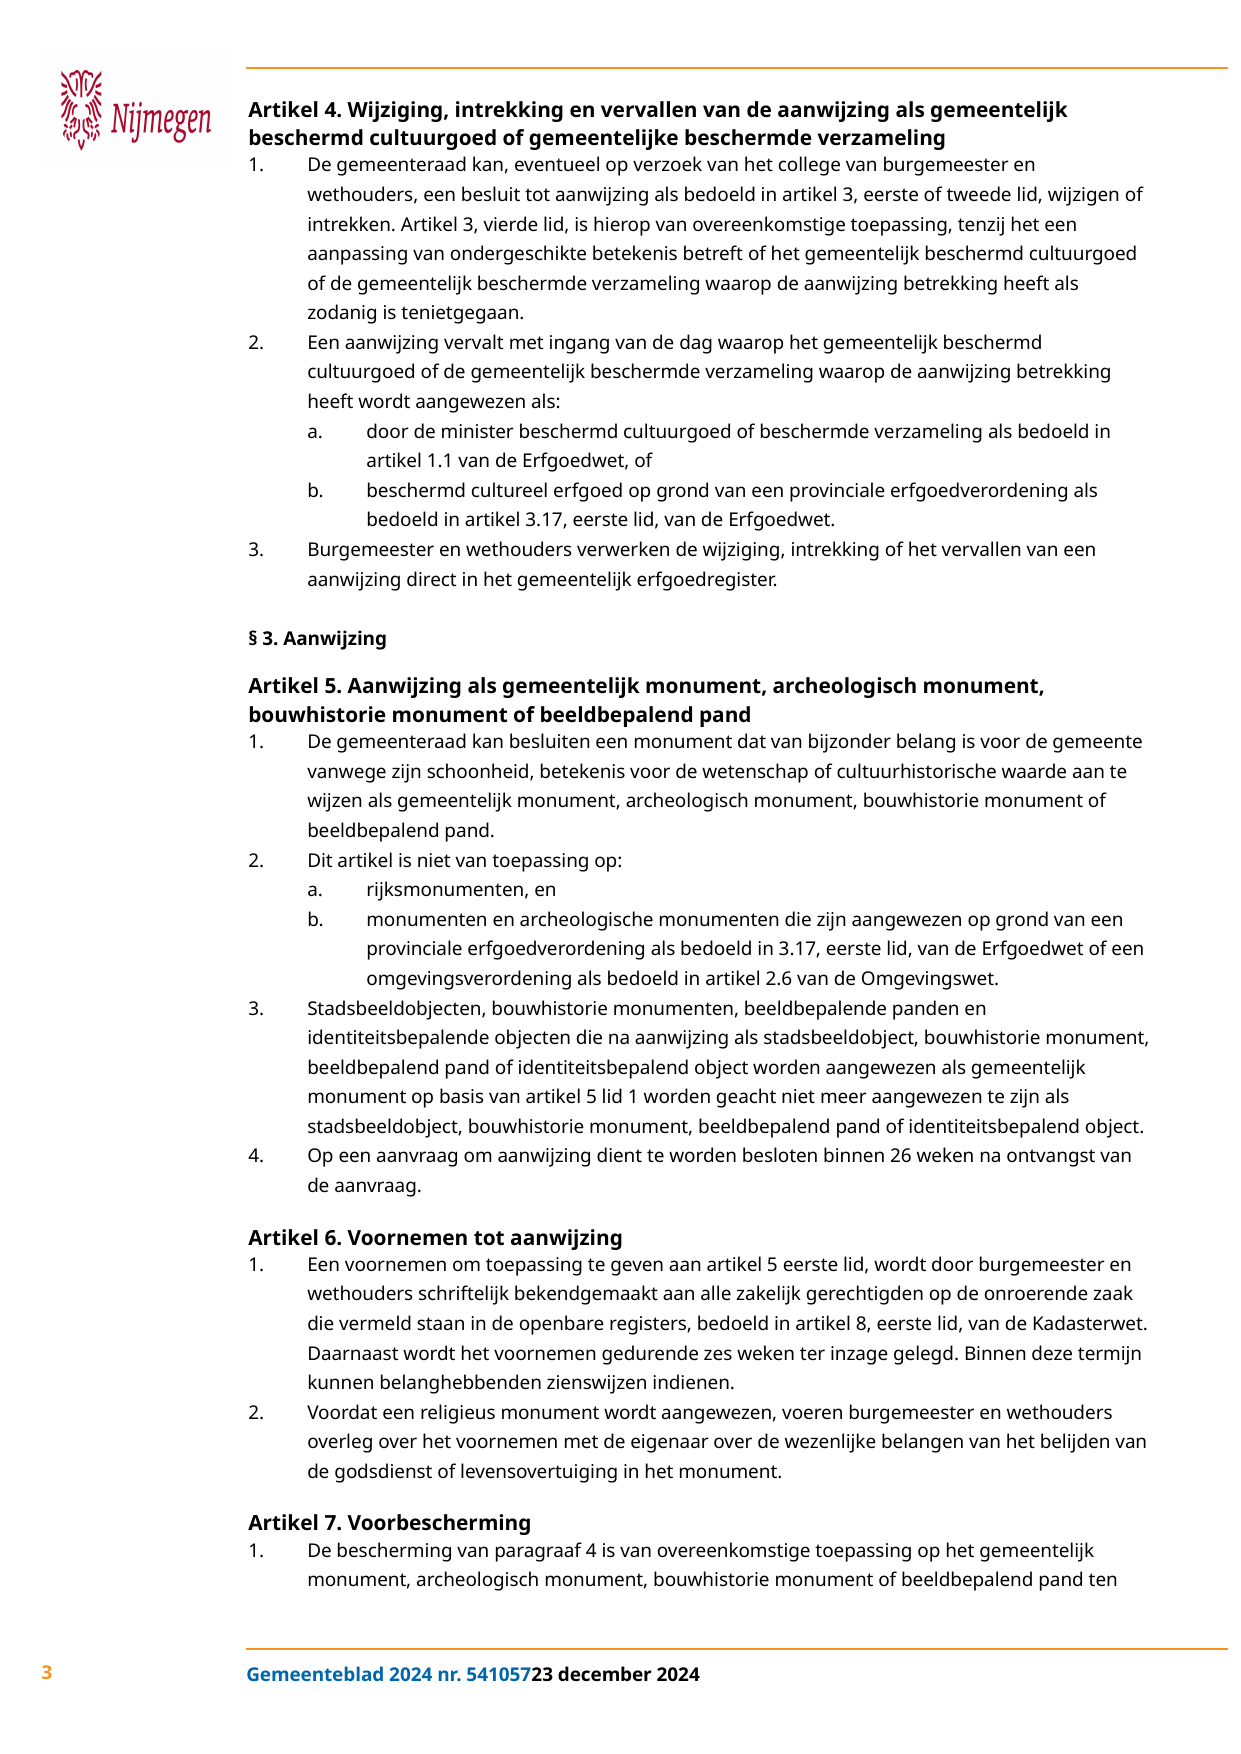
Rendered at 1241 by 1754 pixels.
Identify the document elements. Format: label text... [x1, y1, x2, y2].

text Artikel 7. Voorbescherming [248, 1508, 1152, 1537]
text § 3. Aanwijzing [248, 625, 1152, 651]
list De gemeenteraad kan, eventueel op verzoek van het college van burgemeester en wethouders, een besluit tot aanwijzing als bedoeld in artikel 3, eerste of tweede lid, wijzigen of intrekken. Artikel 3, vierde lid, is hierop van overeenkomstige toepassing, tenzij het een aanpassing van ondergeschikte betekenis betreft of het gemeentelijk beschermd cultuurgoed of de gemeentelijk beschermde verzameling waarop de aanwijzing betrekking heeft als zodanig is tenietgegaan. [248, 152, 1152, 325]
text Artikel 6. Voornemen tot aanwijzing [248, 1223, 1152, 1251]
picture [41, 47, 231, 172]
list Een voornemen om toepassing te geven aan artikel 5 eerste lid, wordt door burgemeester en wethouders schriftelijk bekendgemaakt aan alle zakelijk gerechtigden op de onroerende zaak die vermeld staan in de openbare registers, bedoeld in artikel 8, eerste lid, van de Kadasterwet. Daarnaast wordt het voornemen gedurende zes weken ter inzage gelegd. Binnen deze termijn kunnen belanghebbenden zienswijzen indienen. [248, 1251, 1152, 1395]
text Artikel 4. Wijziging, intrekking en vervallen van de aanwijzing als gemeentelijk beschermd cultuurgoed of gemeentelijke beschermde verzameling [248, 95, 1152, 152]
list beschermd cultureel erfgoed op grond van een provinciale erfgoedverordening als bedoeld in artikel 3.17, eerste lid, van de Erfgoedwet. [307, 477, 1152, 532]
list De gemeenteraad kan besluiten een monument dat van bijzonder belang is voor de gemeente vanwege zijn schoonheid, betekenis voor de wetenschap of cultuurhistorische waarde aan te wijzen als gemeentelijk monument, archeologisch monument, bouwhistorie monument of beeldbepalend pand. [248, 728, 1152, 843]
list Een aanwijzing vervalt met ingang van de dag waarop het gemeentelijk beschermd cultuurgoed of de gemeentelijk beschermde verzameling waarop de aanwijzing betrekking heeft wordt aangewezen als: [248, 329, 1152, 414]
text Artikel 5. Aanwijzing als gemeentelijk monument, archeologisch monument, bouwhistorie monument of beeldbepalend pand [248, 672, 1152, 728]
list rijksmonumenten, en [307, 876, 1152, 902]
list Dit artikel is niet van toepassing op: [248, 847, 1152, 872]
list door de minister beschermd cultuurgoed of beschermde verzameling als bedoeld in artikel 1.1 van de Erfgoedwet, of [307, 418, 1152, 473]
list Op een aanvraag om aanwijzing dient te worden besloten binnen 26 weken na ontvangst van de aanvraag. [248, 1143, 1152, 1198]
list De bescherming van paragraaf 4 is van overeenkomstige toepassing op het gemeentelijk monument, archeologisch monument, bouwhistorie monument of beeldbepalend pand ten [248, 1537, 1152, 1592]
list Voordat een religieus monument wordt aangewezen, voeren burgemeester en wethouders overleg over het voornemen met de eigenaar over de wezenlijke belangen van het belijden van de godsdienst of levensovertuiging in het monument. [248, 1399, 1152, 1484]
list Burgemeester en wethouders verwerken de wijziging, intrekking of het vervallen van een aanwijzing direct in het gemeentelijk erfgoedregister. [248, 536, 1152, 592]
list Stadsbeeldobjecten, bouwhistorie monumenten, beeldbepalende panden en identiteitsbepalende objecten die na aanwijzing als stadsbeeldobject, bouwhistorie monument, beeldbepalend pand of identiteitsbepalend object worden aangewezen als gemeentelijk monument op basis van artikel 5 lid 1 worden geacht niet meer aangewezen te zijn als stadsbeeldobject, bouwhistorie monument, beeldbepalend pand of identiteitsbepalend object. [248, 995, 1152, 1139]
list monumenten en archeologische monumenten die zijn aangewezen op grond van een provinciale erfgoedverordening als bedoeld in 3.17, eerste lid, van de Erfgoedwet of een omgevingsverordening als bedoeld in artikel 2.6 van de Omgevingswet. [307, 906, 1152, 991]
